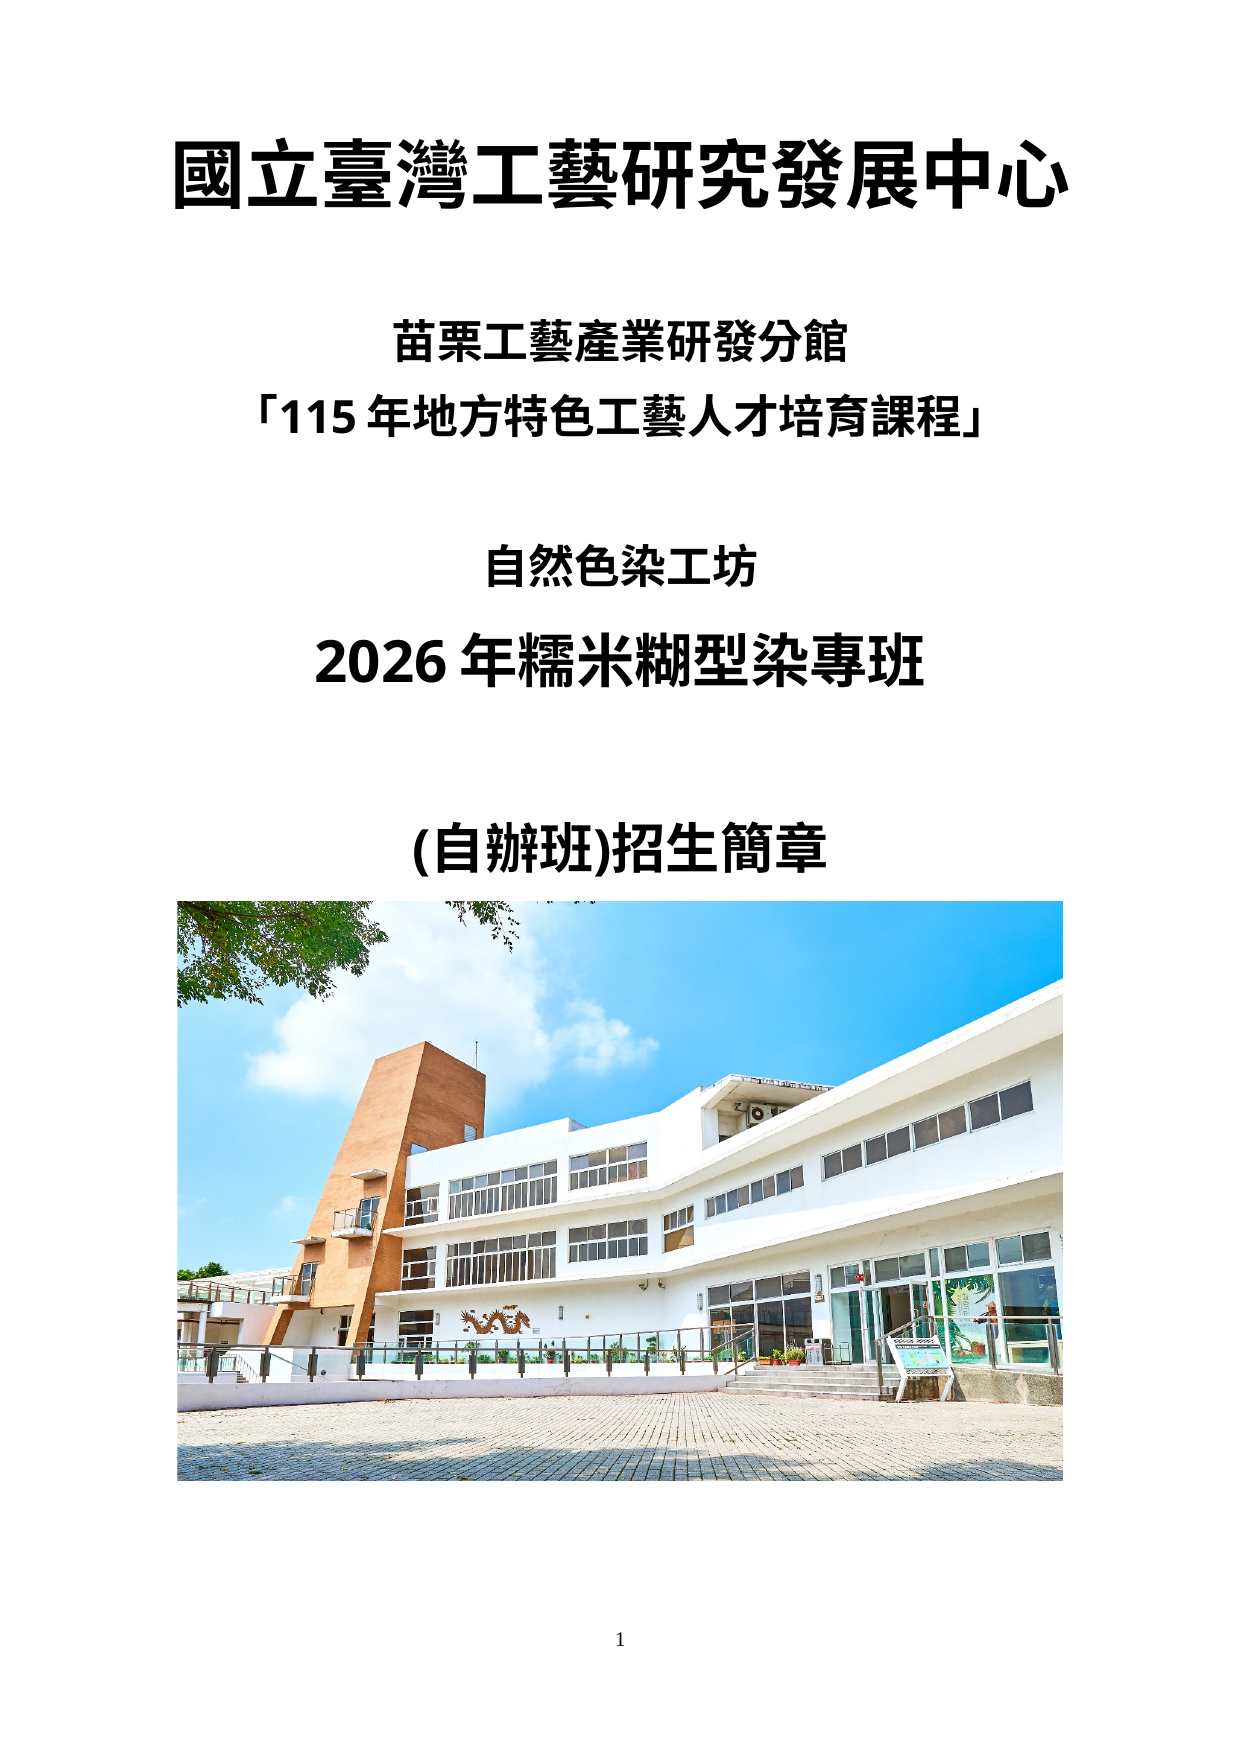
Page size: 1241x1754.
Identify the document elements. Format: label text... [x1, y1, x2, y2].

text 國立臺灣工藝研究發展中心 [118, 113, 1122, 226]
text 自然色染工坊 [118, 526, 1122, 601]
picture [177, 901, 1063, 1481]
text 2026年糯米糊型染專班 [118, 601, 1122, 713]
text (自辦班)招生簡章 [118, 788, 1122, 901]
text 苗栗工藝產業研發分館 [118, 301, 1122, 376]
text 「115年地方特色工藝人才培育課程」 [118, 376, 1122, 451]
